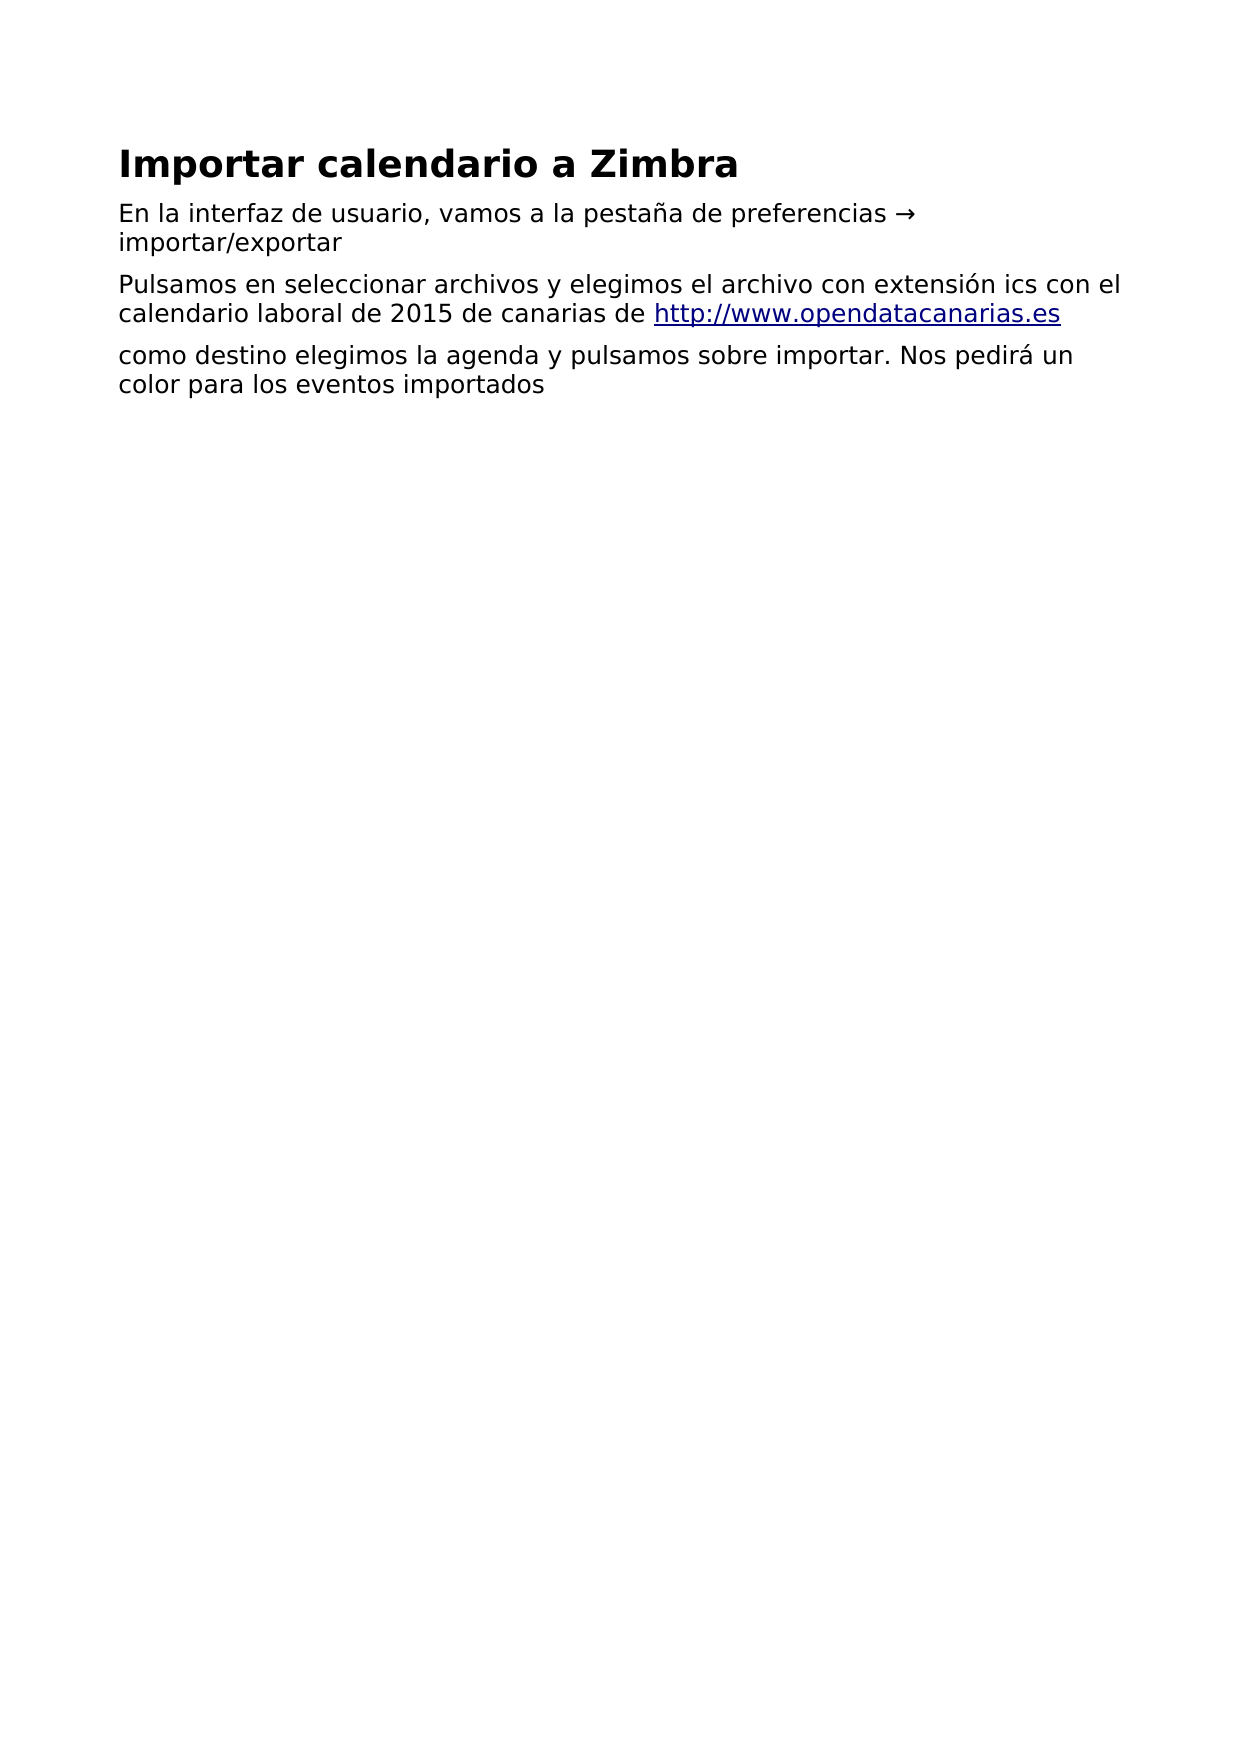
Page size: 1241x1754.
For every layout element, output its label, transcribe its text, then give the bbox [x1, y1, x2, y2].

subtitle Importar calendario a Zimbra [118, 143, 1122, 187]
text como destino elegimos la agenda y pulsamos sobre importar. Nos pedirá un color para los eventos importados [118, 341, 1122, 399]
text En la interfaz de usuario, vamos a la pestaña de preferencias → importar/exportar [118, 199, 1122, 258]
text Pulsamos en seleccionar archivos y elegimos el archivo con extensión ics con el calendario laboral de 2015 de canarias de http://www.opendatacanarias.es [118, 270, 1122, 328]
